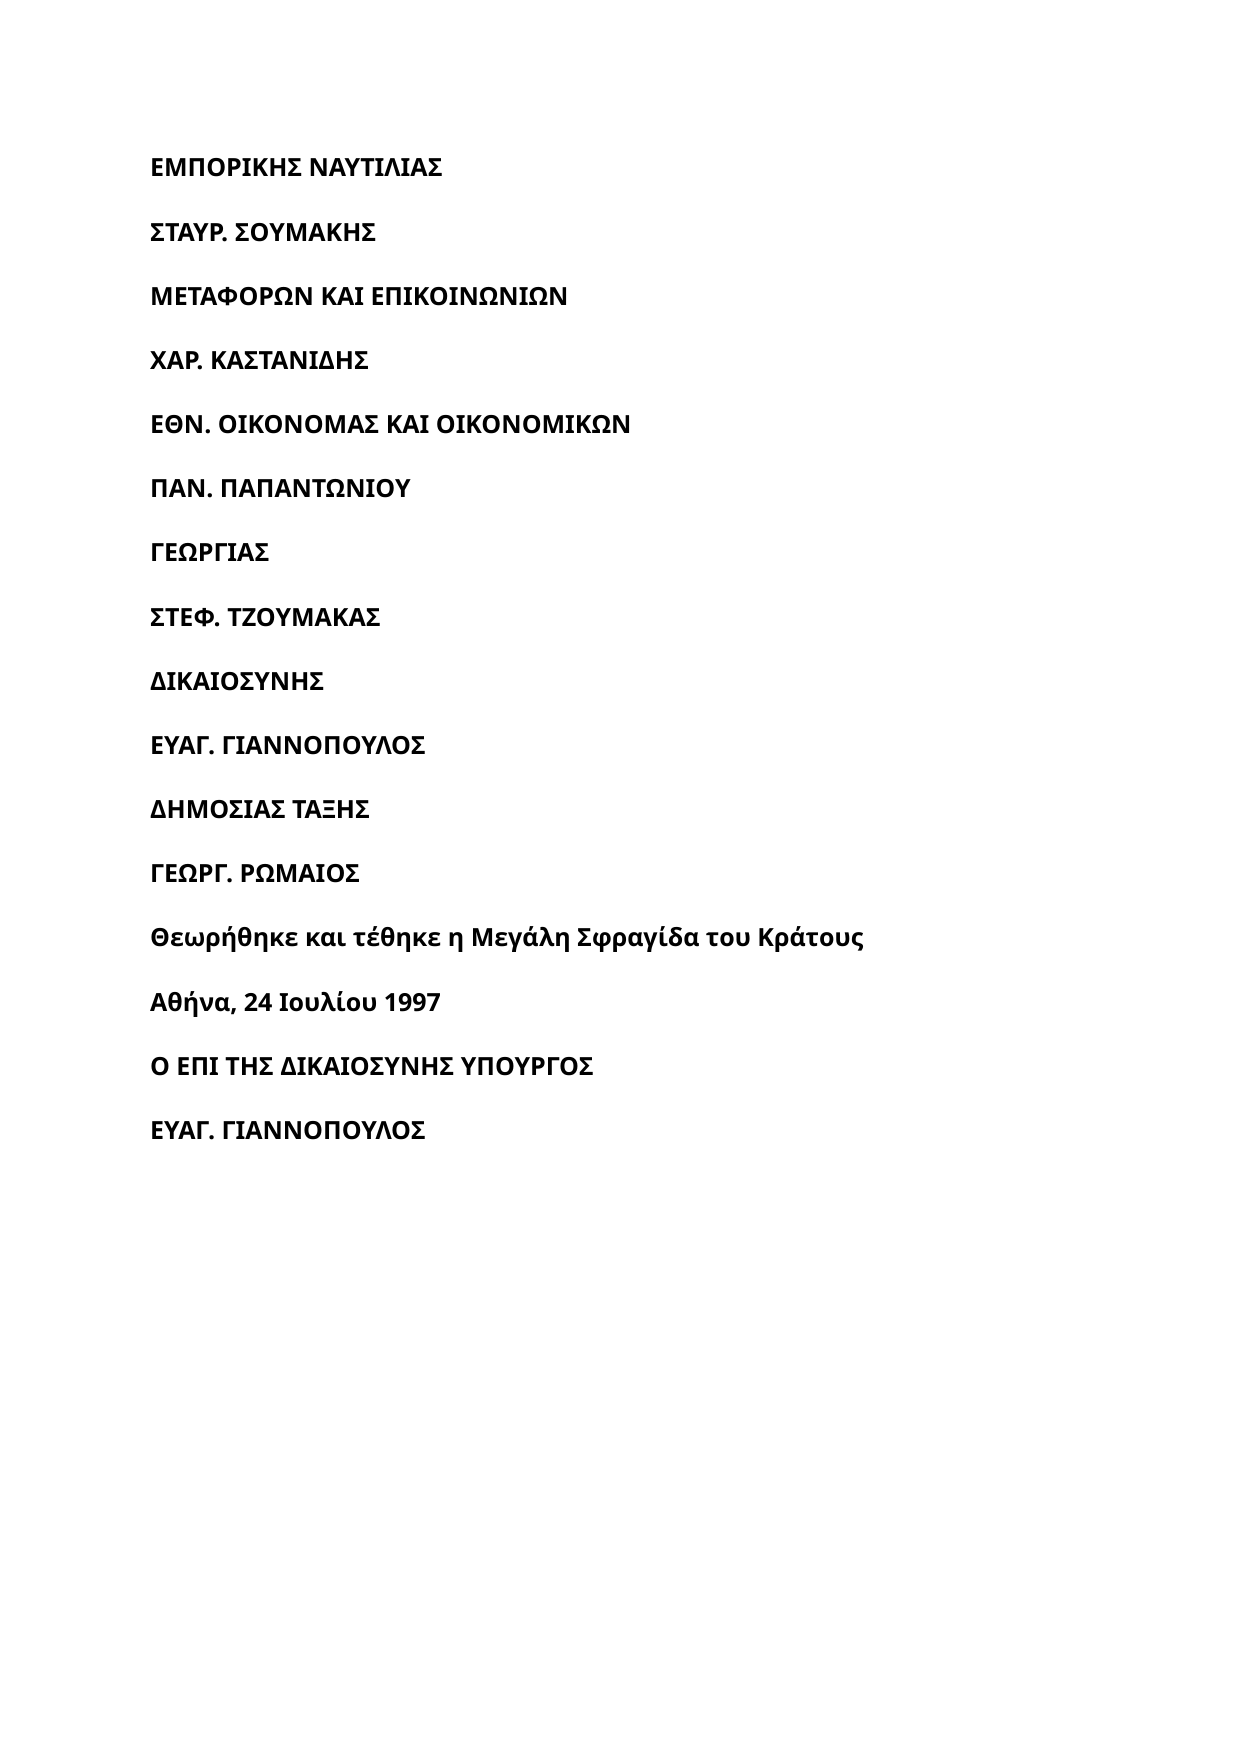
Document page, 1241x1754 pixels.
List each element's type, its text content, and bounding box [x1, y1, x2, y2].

text Αθήνα, 24 Ιουλίου 1997 [150, 984, 1090, 1018]
text Ο ΕΠΙ ΤΗΣ ΔΙΚΑΙΟΣΥΝΗΣ ΥΠΟΥΡΓΟΣ [150, 1048, 1090, 1082]
text ΕΜΠΟΡΙΚΗΣ ΝΑΥΤΙΛΙΑΣ [150, 150, 1090, 184]
text ΕΥΑΓ. ΓΙΑΝΝΟΠΟΥΛΟΣ [150, 1112, 1090, 1147]
text ΜΕΤΑΦΟΡΩΝ ΚΑΙ ΕΠΙΚΟΙΝΩΝΙΩΝ [150, 278, 1090, 312]
text ΣΤΕΦ. ΤΖΟΥΜΑΚΑΣ [150, 599, 1090, 633]
text ΓΕΩΡΓ. ΡΩΜΑΙΟΣ [150, 856, 1090, 890]
text ΔΙΚΑΙΟΣΥΝΗΣ [150, 663, 1090, 697]
text ΓΕΩΡΓΙΑΣ [150, 535, 1090, 569]
text ΕΥΑΓ. ΓΙΑΝΝΟΠΟΥΛΟΣ [150, 727, 1090, 762]
text ΧΑΡ. ΚΑΣΤΑΝΙΔΗΣ [150, 342, 1090, 377]
text ΔΗΜΟΣΙΑΣ ΤΑΞΗΣ [150, 792, 1090, 826]
text ΠΑΝ. ΠΑΠΑΝΤΩΝΙΟΥ [150, 471, 1090, 505]
text Θεωρήθηκε και τέθηκε η Μεγάλη Σφραγίδα του Κράτους [150, 920, 1090, 954]
text ΕΘΝ. ΟΙΚΟΝΟΜΑΣ ΚΑΙ ΟΙΚΟΝΟΜΙΚΩΝ [150, 407, 1090, 441]
text ΣΤΑΥΡ. ΣΟΥΜΑΚΗΣ [150, 214, 1090, 248]
